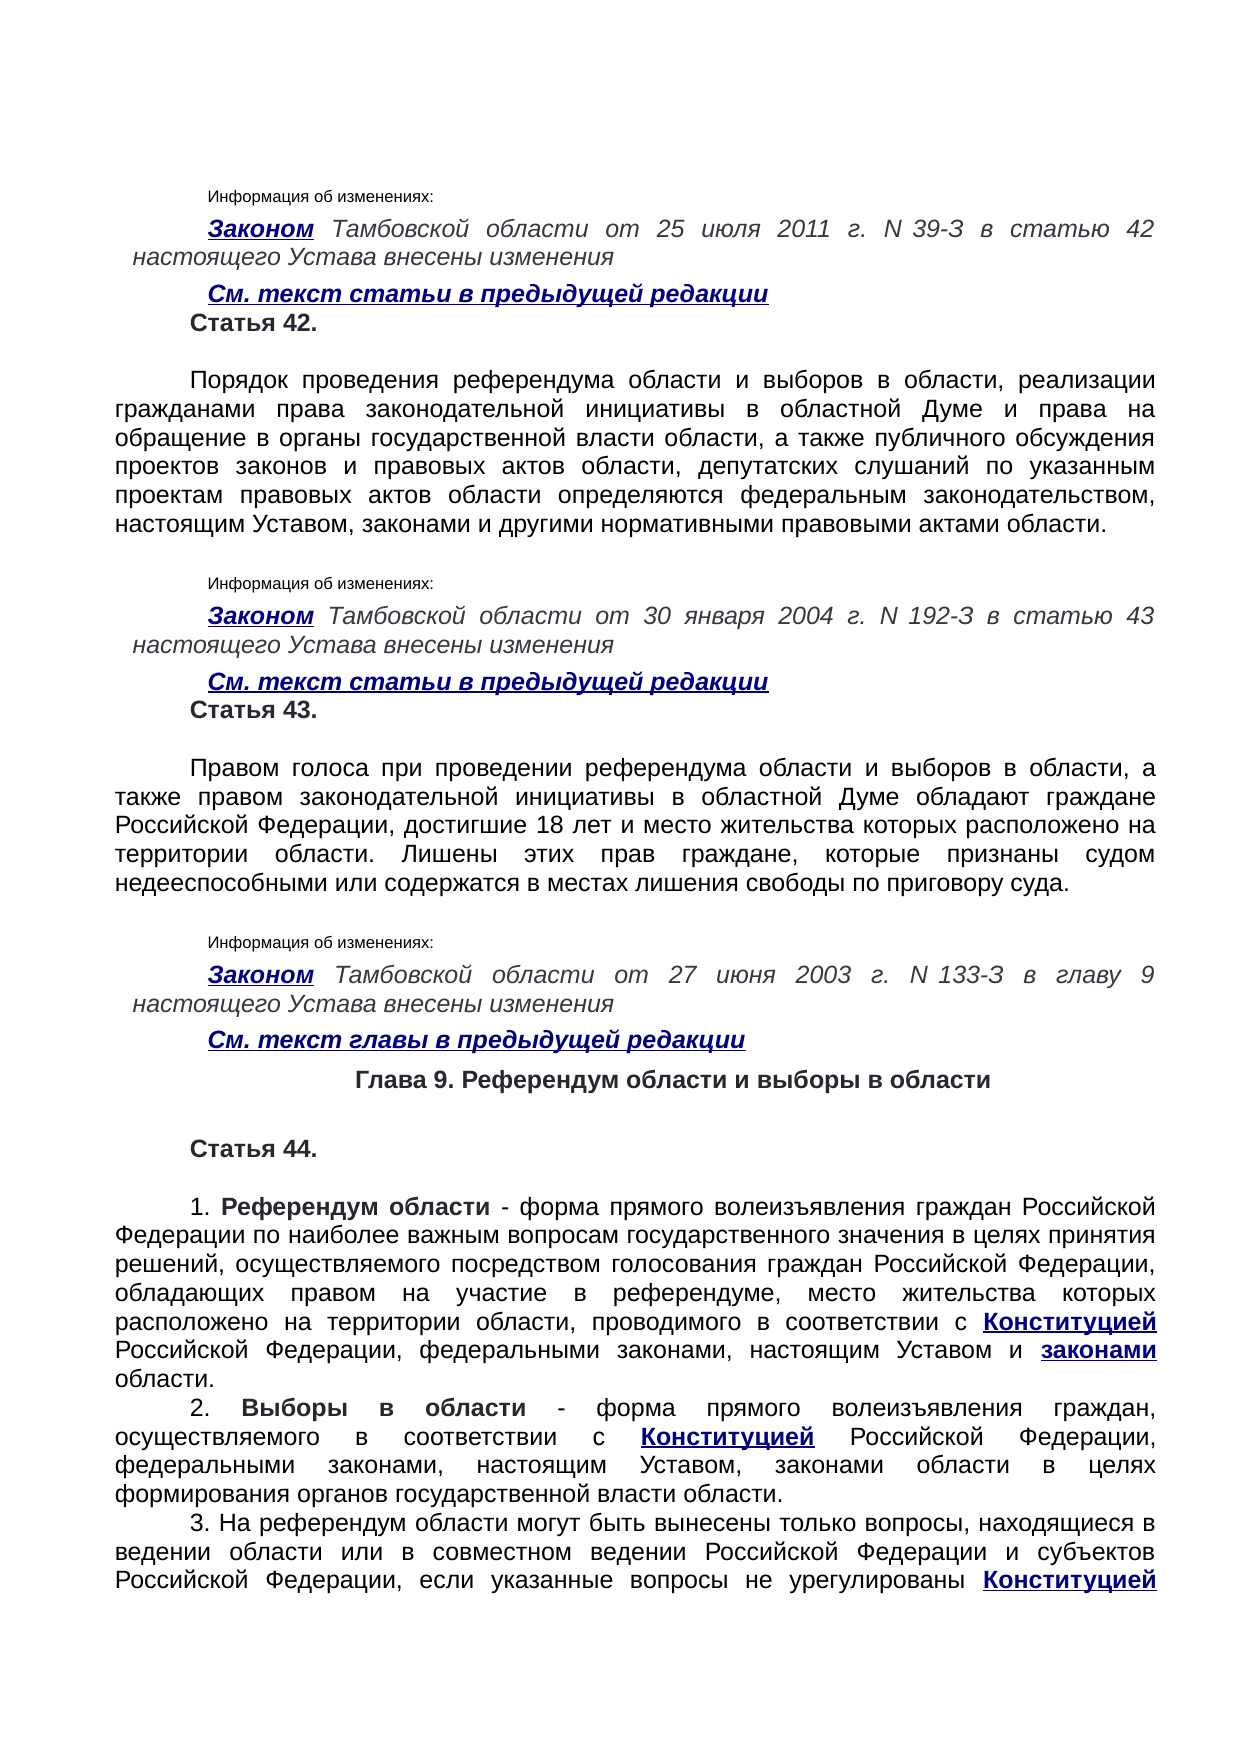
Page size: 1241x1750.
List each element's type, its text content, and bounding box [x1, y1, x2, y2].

text См. текст статьи в предыдущей редакции [132, 666, 1157, 695]
subtitle Глава 9. Референдум области и выборы в области [114, 1065, 1157, 1094]
text См. текст статьи в предыдущей редакции [132, 279, 1157, 308]
text 3. На референдум области могут быть вынесены только вопросы, находящиеся в ведении области или в совместном ведении Российской Федерации и субъектов Российской Федерации, если указанные вопросы не урегулированы Конституцией [114, 1508, 1157, 1594]
text Законом Тамбовской области от 30 января 2004 г. N 192-З в статью 43 настоящего Устава внесены изменения [132, 601, 1157, 659]
text Информация об изменениях: [132, 933, 1157, 952]
text Порядок проведения референдума области и выборов в области, реализации гражданами права законодательной инициативы в областной Думе и права на обращение в органы государственной власти области, а также публичного обсуждения проектов законов и правовых актов области, депутатских слушаний по указанным проектам правовых актов области определяются федеральным законодательством, настоящим Уставом, законами и другими нормативными правовыми актами области. [114, 365, 1157, 538]
text Информация об изменениях: [132, 187, 1157, 206]
text 2. Выборы в области - форма прямого волеизъявления граждан, осуществляемого в соответствии с Конституцией Российской Федерации, федеральными законами, настоящим Уставом, законами области в целях формирования органов государственной власти области. [114, 1393, 1157, 1508]
text Информация об изменениях: [132, 574, 1157, 593]
text Статья 44. [189, 1134, 1157, 1163]
text Статья 43. [189, 695, 1157, 724]
text См. текст главы в предыдущей редакции [132, 1025, 1157, 1054]
text Статья 42. [189, 308, 1157, 336]
text Законом Тамбовской области от 27 июня 2003 г. N 133-З в главу 9 настоящего Устава внесены изменения [132, 960, 1157, 1017]
text 1. Референдум области - форма прямого волеизъявления граждан Российской Федерации по наиболее важным вопросам государственного значения в целях принятия решений, осуществляемого посредством голосования граждан Российской Федерации, обладающих правом на участие в референдуме, место жительства которых расположено на территории области, проводимого в соответствии с Конституцией Российской Федерации, федеральными законами, настоящим Уставом и законами области. [114, 1192, 1157, 1393]
text Правом голоса при проведении референдума области и выборов в области, а также правом законодательной инициативы в областной Думе обладают граждане Российской Федерации, достигшие 18 лет и место жительства которых расположено на территории области. Лишены этих прав граждане, которые признаны судом недееспособными или содержатся в местах лишения свободы по приговору суда. [114, 753, 1157, 896]
text Законом Тамбовской области от 25 июля 2011 г. N 39-З в статью 42 настоящего Устава внесены изменения [132, 213, 1157, 271]
